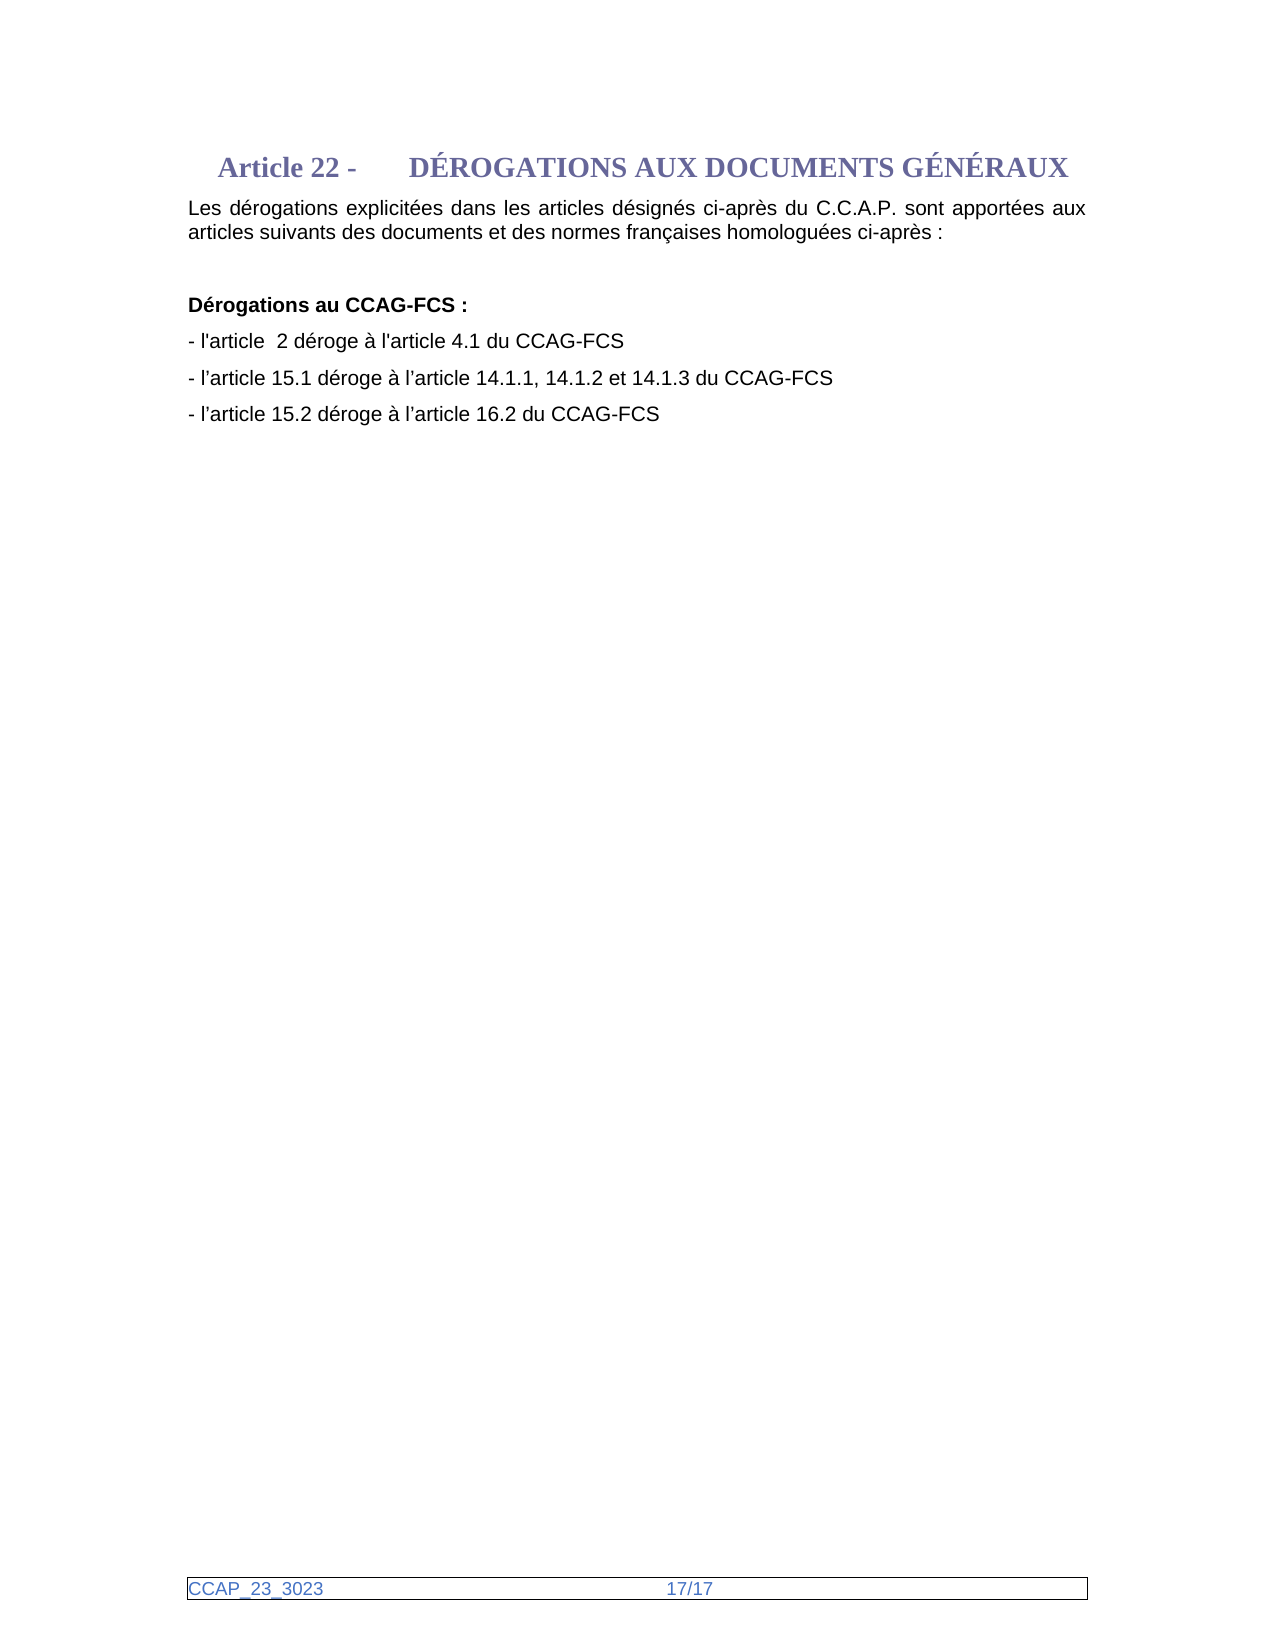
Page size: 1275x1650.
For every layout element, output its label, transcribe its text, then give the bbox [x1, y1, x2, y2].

text - l’article 15.1 déroge à l’article 14.1.1, 14.1.2 et 14.1.3 du CCAG-FCS [188, 366, 1087, 390]
subtitle DÉROGATIONS AUX DOCUMENTS GÉNÉRAUX [188, 150, 1087, 183]
text - l'article 2 déroge à l'article 4.1 du CCAG-FCS [188, 329, 1087, 353]
text - l’article 15.2 déroge à l’article 16.2 du CCAG-FCS [188, 402, 1087, 426]
text Dérogations au CCAG-FCS : [188, 293, 1087, 317]
text Les dérogations explicitées dans les articles désignés ci-après du C.C.A.P. sont apportées aux articles suivants des documents et des normes françaises homologuées ci-après : [188, 196, 1087, 244]
